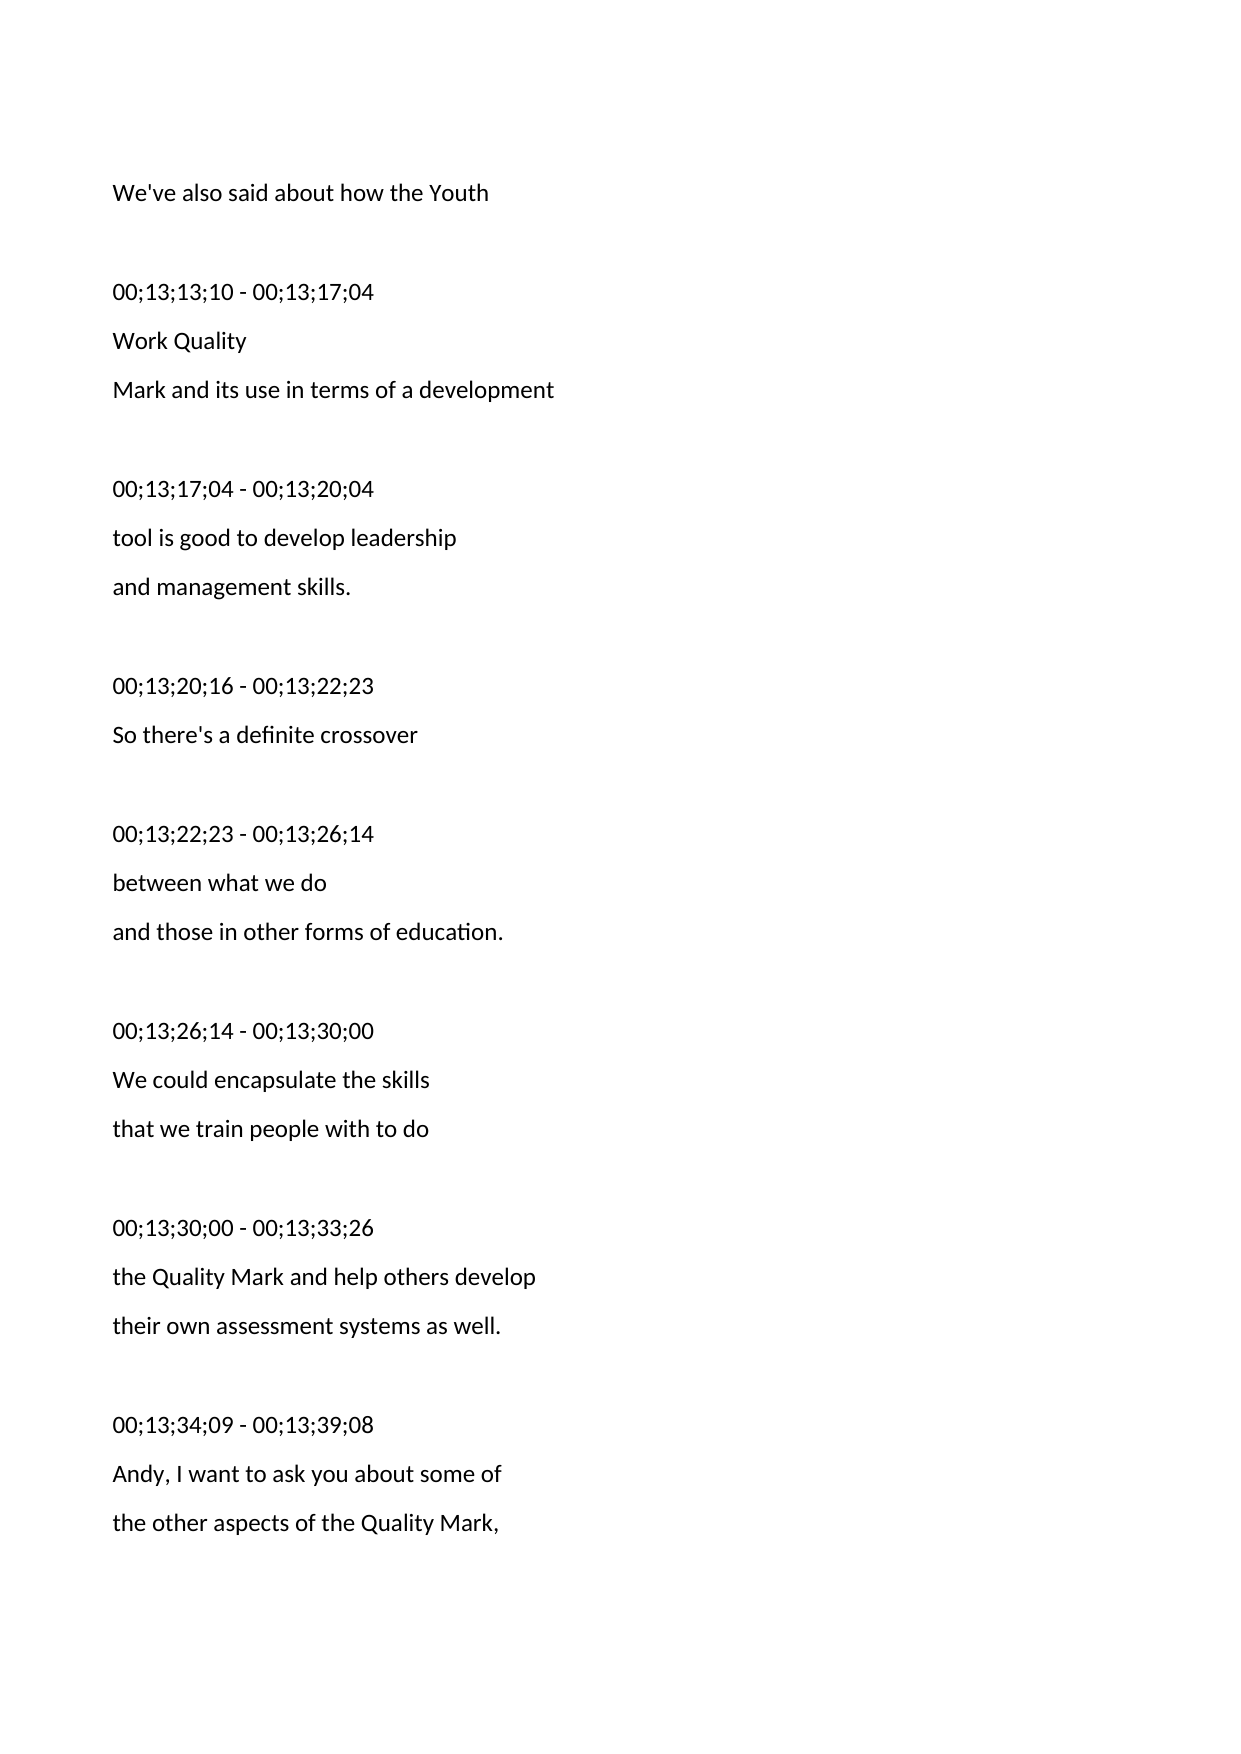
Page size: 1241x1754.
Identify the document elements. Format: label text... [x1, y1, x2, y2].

text 00;13;17;04 - 00;13;20;04 [112, 473, 1128, 503]
text their own assessment systems as well. [112, 1310, 1128, 1341]
text tool is good to develop leadership [112, 522, 1128, 553]
text 00;13;34;09 - 00;13;39;08 [112, 1409, 1128, 1439]
text the Quality Mark and help others develop [112, 1261, 1128, 1292]
text and management skills. [112, 571, 1128, 602]
text 00;13;26;14 - 00;13;30;00 [112, 1015, 1128, 1045]
text between what we do [112, 867, 1128, 897]
text We've also said about how the Youth [112, 177, 1128, 208]
text and those in other forms of education. [112, 916, 1128, 947]
text 00;13;30;00 - 00;13;33;26 [112, 1212, 1128, 1242]
text 00;13;13;10 - 00;13;17;04 [112, 276, 1128, 306]
text the other aspects of the Quality Mark, [112, 1507, 1128, 1538]
text Andy, I want to ask you about some of [112, 1458, 1128, 1489]
text 00;13;20;16 - 00;13;22;23 [112, 670, 1128, 700]
text We could encapsulate the skills [112, 1064, 1128, 1094]
text 00;13;22;23 - 00;13;26;14 [112, 818, 1128, 848]
text So there's a definite crossover [112, 719, 1128, 750]
text Mark and its use in terms of a development [112, 374, 1128, 405]
text Work Quality [112, 325, 1128, 356]
text that we train people with to do [112, 1113, 1128, 1144]
